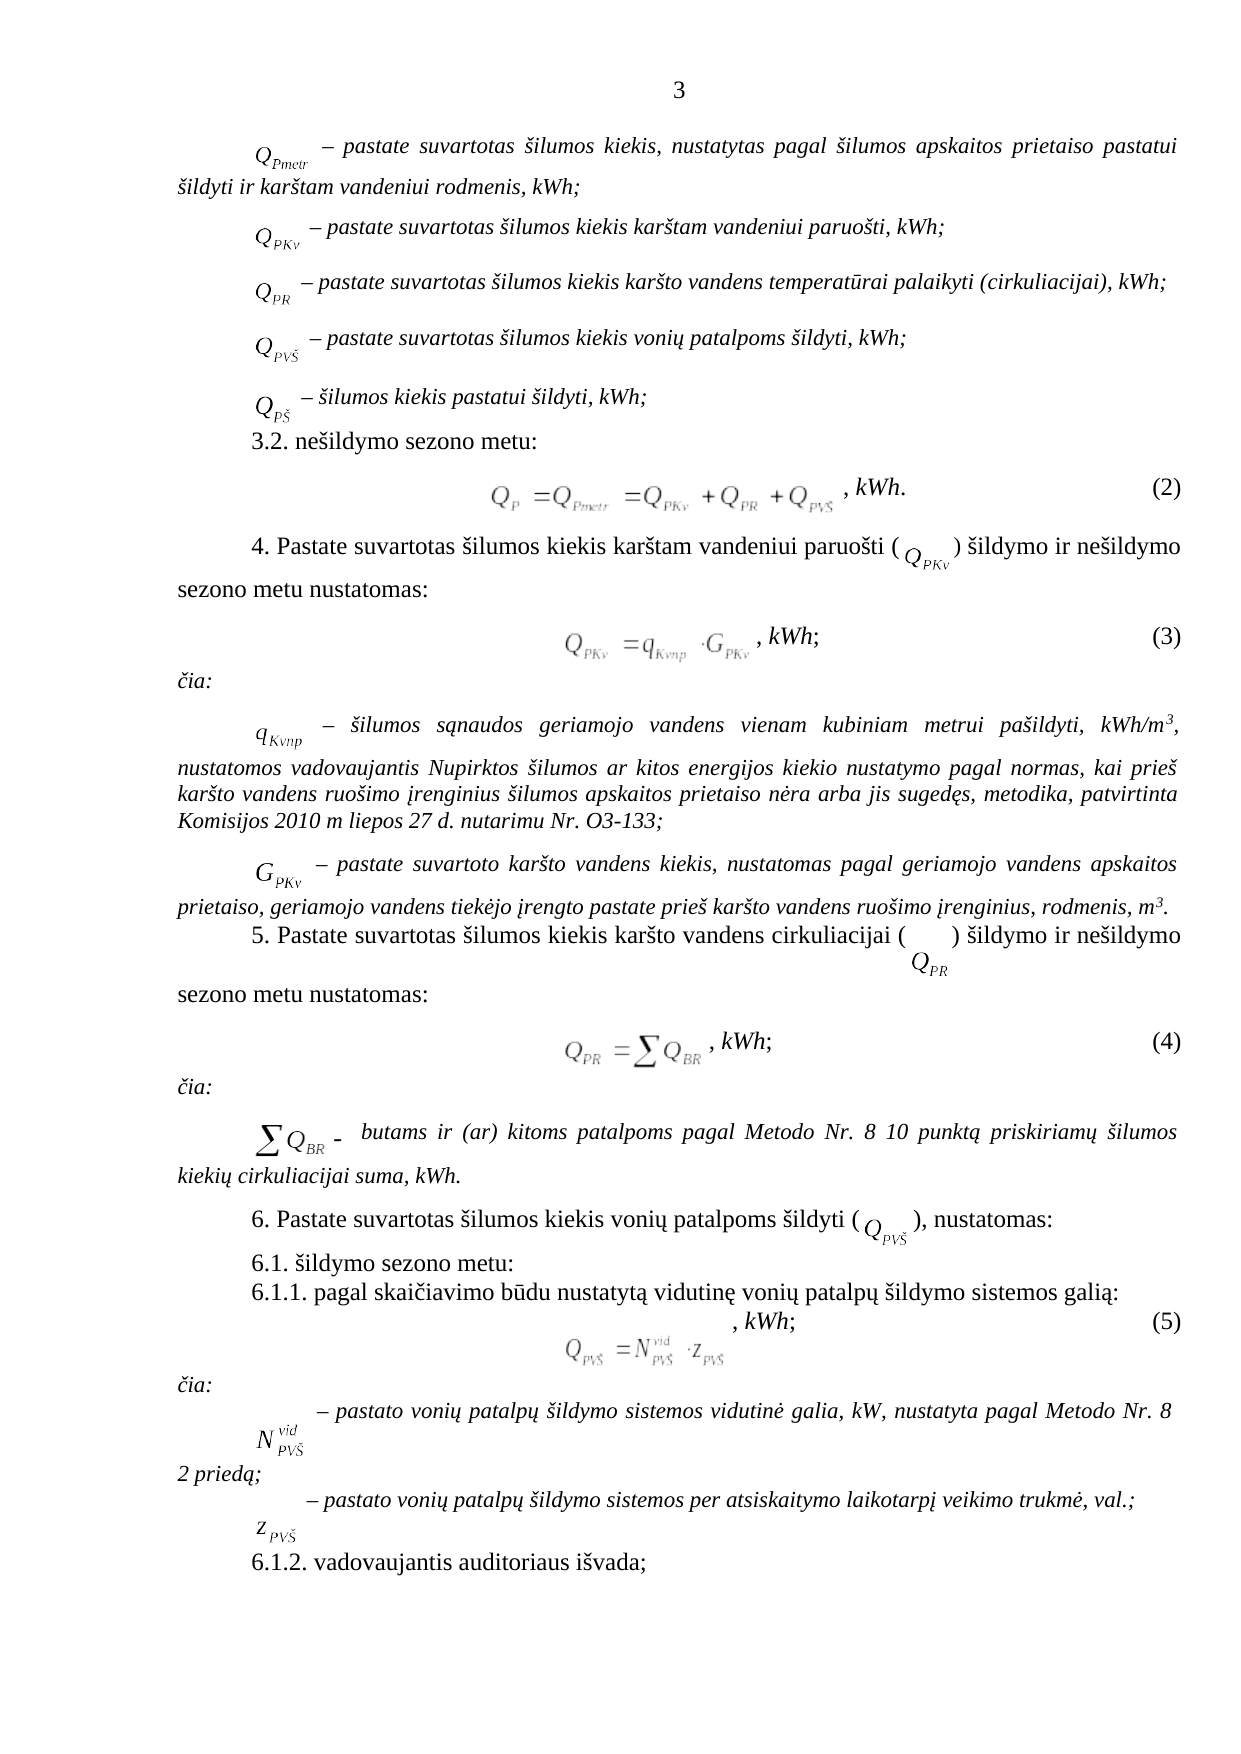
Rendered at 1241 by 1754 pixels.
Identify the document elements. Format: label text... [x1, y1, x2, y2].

text čia: [177, 1371, 1181, 1397]
text butams ir (ar) kitoms patalpoms pagal Metodo Nr. 8 10 punktą priskiriamų šilumos kiekių cirkuliacijai suma, kWh. [177, 1099, 1181, 1189]
text 3.2. nešildymo sezono metu: [177, 426, 1181, 455]
text – pastate suvartotas šilumos kiekis vonių patalpoms šildyti, kWh; [177, 308, 1181, 366]
text , kWh; (4) [177, 1008, 1181, 1073]
text – pastato vonių patalpų šildymo sistemos per atsiskaitymo laikotarpį veikimo trukmė, val.; [177, 1486, 1181, 1547]
text – pastato vonių patalpų šildymo sistemos vidutinė galia, kW, nustatyta pagal Metodo Nr. 8 2 priedą; [177, 1397, 1181, 1486]
text – pastate suvartoto karšto vandens kiekis, nustatomas pagal geriamojo vandens apskaitos prietaiso, geriamojo vandens tiekėjo įrengto pastate prieš karšto vandens ruošimo įrenginius, rodmenis, m3. [177, 833, 1181, 920]
text 6.1.1. pagal skaičiavimo būdu nustatytą vidutinę vonių patalpų šildymo sistemos galią: [177, 1277, 1181, 1306]
text , kWh; (3) [177, 603, 1181, 668]
text čia: [177, 1073, 1181, 1099]
text – šilumos kiekis pastatui šildyti, kWh; [177, 366, 1181, 426]
text 4. Pastate suvartotas šilumos kiekis karštam vandeniui paruošti () šildymo ir nešildymo sezono metu nustatomas: [177, 517, 1181, 603]
text 6. Pastate suvartotas šilumos kiekis vonių patalpoms šildyti (), nustatomas: [177, 1189, 1181, 1248]
text , kWh. (2) [177, 455, 1181, 517]
text 5. Pastate suvartotas šilumos kiekis karšto vandens cirkuliacijai () šildymo ir nešildymo sezono metu nustatomas: [177, 920, 1181, 1008]
text čia: [177, 668, 1181, 694]
text – pastate suvartotas šilumos kiekis karšto vandens temperatūrai palaikyti (cirkuliacijai), kWh; [177, 254, 1181, 308]
text – pastate suvartotas šilumos kiekis karštam vandeniui paruošti, kWh; [177, 199, 1181, 254]
text – pastate suvartotas šilumos kiekis, nustatytas pagal šilumos apskaitos prietaiso pastatui šildyti ir karštam vandeniui rodmenis, kWh; [177, 118, 1181, 199]
text 6.1.2. vadovaujantis auditoriaus išvada; [177, 1547, 1181, 1575]
text , kWh; (5) [177, 1306, 1181, 1371]
text – šilumos sąnaudos geriamojo vandens vienam kubiniam metrui pašildyti, kWh/m3, nustatomos vadovaujantis Nupirktos šilumos ar kitos energijos kiekio nustatymo pagal normas, kai prieš karšto vandens ruošimo įrenginius šilumos apskaitos prietaiso nėra arba jis sugedęs, metodika, patvirtinta Komisijos 2010 m liepos 27 d. nutarimu Nr. O3-133; [177, 694, 1181, 833]
text 6.1. šildymo sezono metu: [177, 1248, 1181, 1277]
